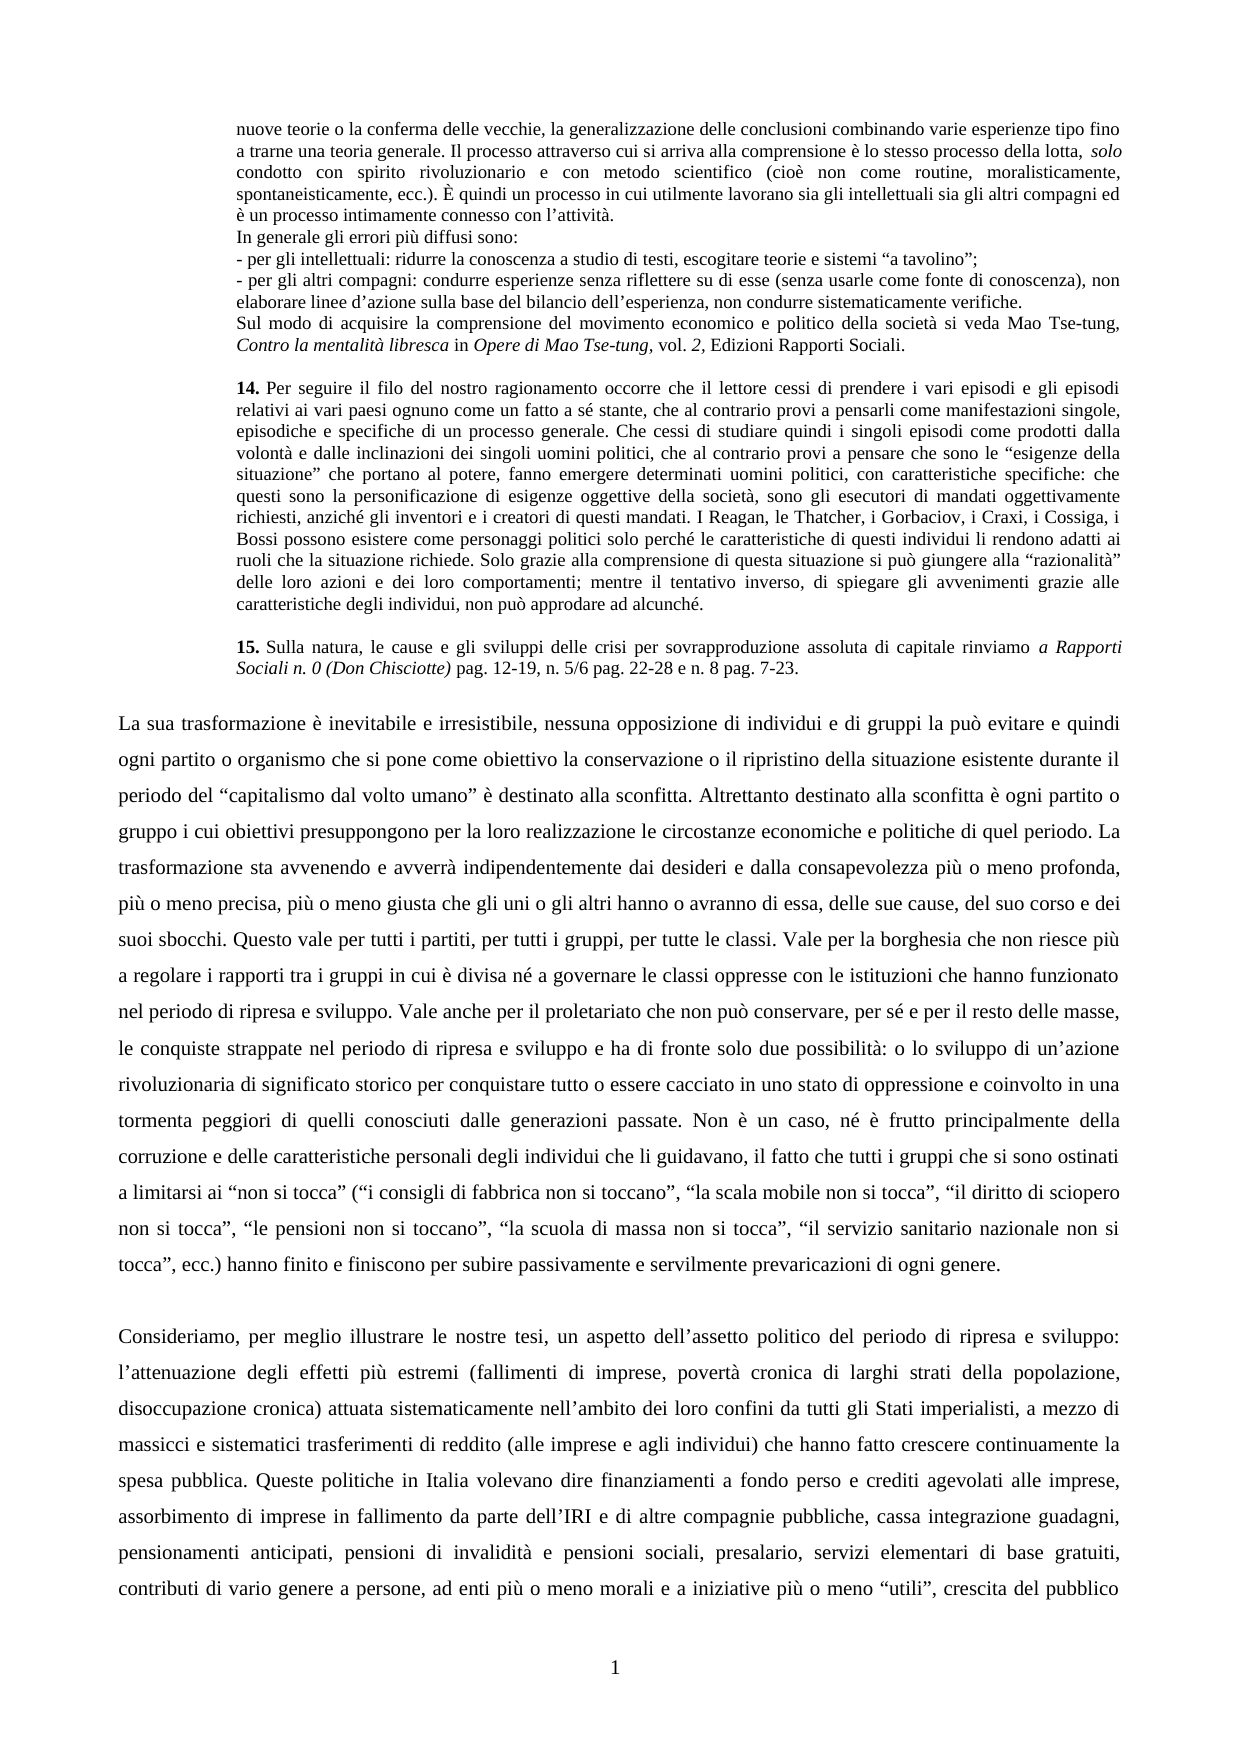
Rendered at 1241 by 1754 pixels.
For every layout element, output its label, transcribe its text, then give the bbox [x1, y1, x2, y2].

text Consideriamo, per meglio illustrare le nostre tesi, un aspetto dell’assetto politico del periodo di ripresa e sviluppo: l’attenuazione degli effetti più estremi (fallimenti di imprese, povertà cronica di larghi strati della popolazione, disoccupazione cronica) attuata sistematicamente nell’ambito dei loro confini da tutti gli Stati imperialisti, a mezzo di massicci e sistematici trasferimenti di reddito (alle imprese e agli individui) che hanno fatto crescere continuamente la spesa pubblica. Queste politiche in Italia volevano dire finanziamenti a fondo perso e crediti agevolati alle imprese, assorbimento di imprese in fallimento da parte dell’IRI e di altre compagnie pubbliche, cassa integrazione guadagni, pensionamenti anticipati, pensioni di invalidità e pensioni sociali, presalario, servizi elementari di base gratuiti, contributi di vario genere a persone, ad enti più o meno morali e a iniziative più o meno “utili”, crescita del pubblico [118, 1324, 1122, 1600]
text Sul modo di acquisire la comprensione del movimento economico e politico della società si veda Mao Tse-tung, Contro la mentalità libresca in Opere di Mao Tse-tung, vol. 2, Edizioni Rapporti Sociali. [236, 312, 1122, 355]
text - per gli intellettuali: ridurre la conoscenza a studio di testi, escogitare teorie e sistemi “a tavolino”; [236, 247, 1122, 269]
text La sua trasformazione è inevitabile e irresistibile, nessuna opposizione di individui e di gruppi la può evitare e quindi ogni partito o organismo che si pone come obiettivo la conservazione o il ripristino della situazione esistente durante il periodo del “capitalismo dal volto umano” è destinato alla sconfitta. Altrettanto destinato alla sconfitta è ogni partito o gruppo i cui obiettivi presuppongono per la loro realizzazione le circostanze economiche e politiche di quel periodo. La trasformazione sta avvenendo e avverrà indipendentemente dai desideri e dalla consapevolezza più o meno profonda, più o meno precisa, più o meno giusta che gli uni o gli altri hanno o avranno di essa, delle sue cause, del suo corso e dei suoi sbocchi. Questo vale per tutti i partiti, per tutti i gruppi, per tutte le classi. Vale per la borghesia che non riesce più a regolare i rapporti tra i gruppi in cui è divisa né a governare le classi oppresse con le istituzioni che hanno funzionato nel periodo di ripresa e sviluppo. Vale anche per il proletariato che non può conservare, per sé e per il resto delle masse, le conquiste strappate nel periodo di ripresa e sviluppo e ha di fronte solo due possibilità: o lo sviluppo di un’azione rivoluzionaria di significato storico per conquistare tutto o essere cacciato in uno stato di oppressione e coinvolto in una tormenta peggiori di quelli conosciuti dalle generazioni passate. Non è un caso, né è frutto principalmente della corruzione e delle caratteristiche personali degli individui che li guidavano, il fatto che tutti i gruppi che si sono ostinati a limitarsi ai “non si tocca” (“i consigli di fabbrica non si toccano”, “la scala mobile non si tocca”, “il diritto di sciopero non si tocca”, “le pensioni non si toccano”, “la scuola di massa non si tocca”, “il servizio sanitario nazionale non si tocca”, ecc.) hanno finito e finiscono per subire passivamente e servilmente prevaricazioni di ogni genere. [118, 711, 1122, 1276]
text 15. Sulla natura, le cause e gli sviluppi delle crisi per sovrapproduzione assoluta di capitale rinviamo a Rapporti Sociali n. 0 (Don Chisciotte) pag. 12-19, n. 5/6 pag. 22-28 e n. 8 pag. 7-23. [236, 636, 1122, 679]
text In generale gli errori più diffusi sono: [236, 226, 1122, 247]
text 14. Per seguire il filo del nostro ragionamento occorre che il lettore cessi di prendere i vari episodi e gli episodi relativi ai vari paesi ognuno come un fatto a sé stante, che al contrario provi a pensarli come manifestazioni singole, episodiche e specifiche di un processo generale. Che cessi di studiare quindi i singoli episodi come prodotti dalla volontà e dalle inclinazioni dei singoli uomini politici, che al contrario provi a pensare che sono le “esigenze della situazione” che portano al potere, fanno emergere determinati uomini politici, con caratteristiche specifiche: che questi sono la personificazione di esigenze oggettive della società, sono gli esecutori di mandati oggettivamente richiesti, anziché gli inventori e i creatori di questi mandati. I Reagan, le Thatcher, i Gorbaciov, i Craxi, i Cossiga, i Bossi possono esistere come personaggi politici solo perché le caratteristiche di questi individui li rendono adatti ai ruoli che la situazione richiede. Solo grazie alla comprensione di questa situazione si può giungere alla “razionalità” delle loro azioni e dei loro comportamenti; mentre il tentativo inverso, di spiegare gli avvenimenti grazie alle caratteristiche degli individui, non può approdare ad alcunché. [236, 377, 1122, 614]
text nuove teorie o la conferma delle vecchie, la generalizzazione delle conclusioni combinando varie esperienze tipo fino a trarne una teoria generale. Il processo attraverso cui si arriva alla comprensione è lo stesso processo della lotta, solo condotto con spirito rivoluzionario e con metodo scientifico (cioè non come routine, moralisticamente, spontaneisticamente, ecc.). È quindi un processo in cui utilmente lavorano sia gli intellettuali sia gli altri compagni ed è un processo intimamente connesso con l’attività. [236, 118, 1122, 226]
text - per gli altri compagni: condurre esperienze senza riflettere su di esse (senza usarle come fonte di conoscenza), non elaborare linee d’azione sulla base del bilancio dell’esperienza, non condurre sistematicamente verifiche. [236, 269, 1122, 312]
